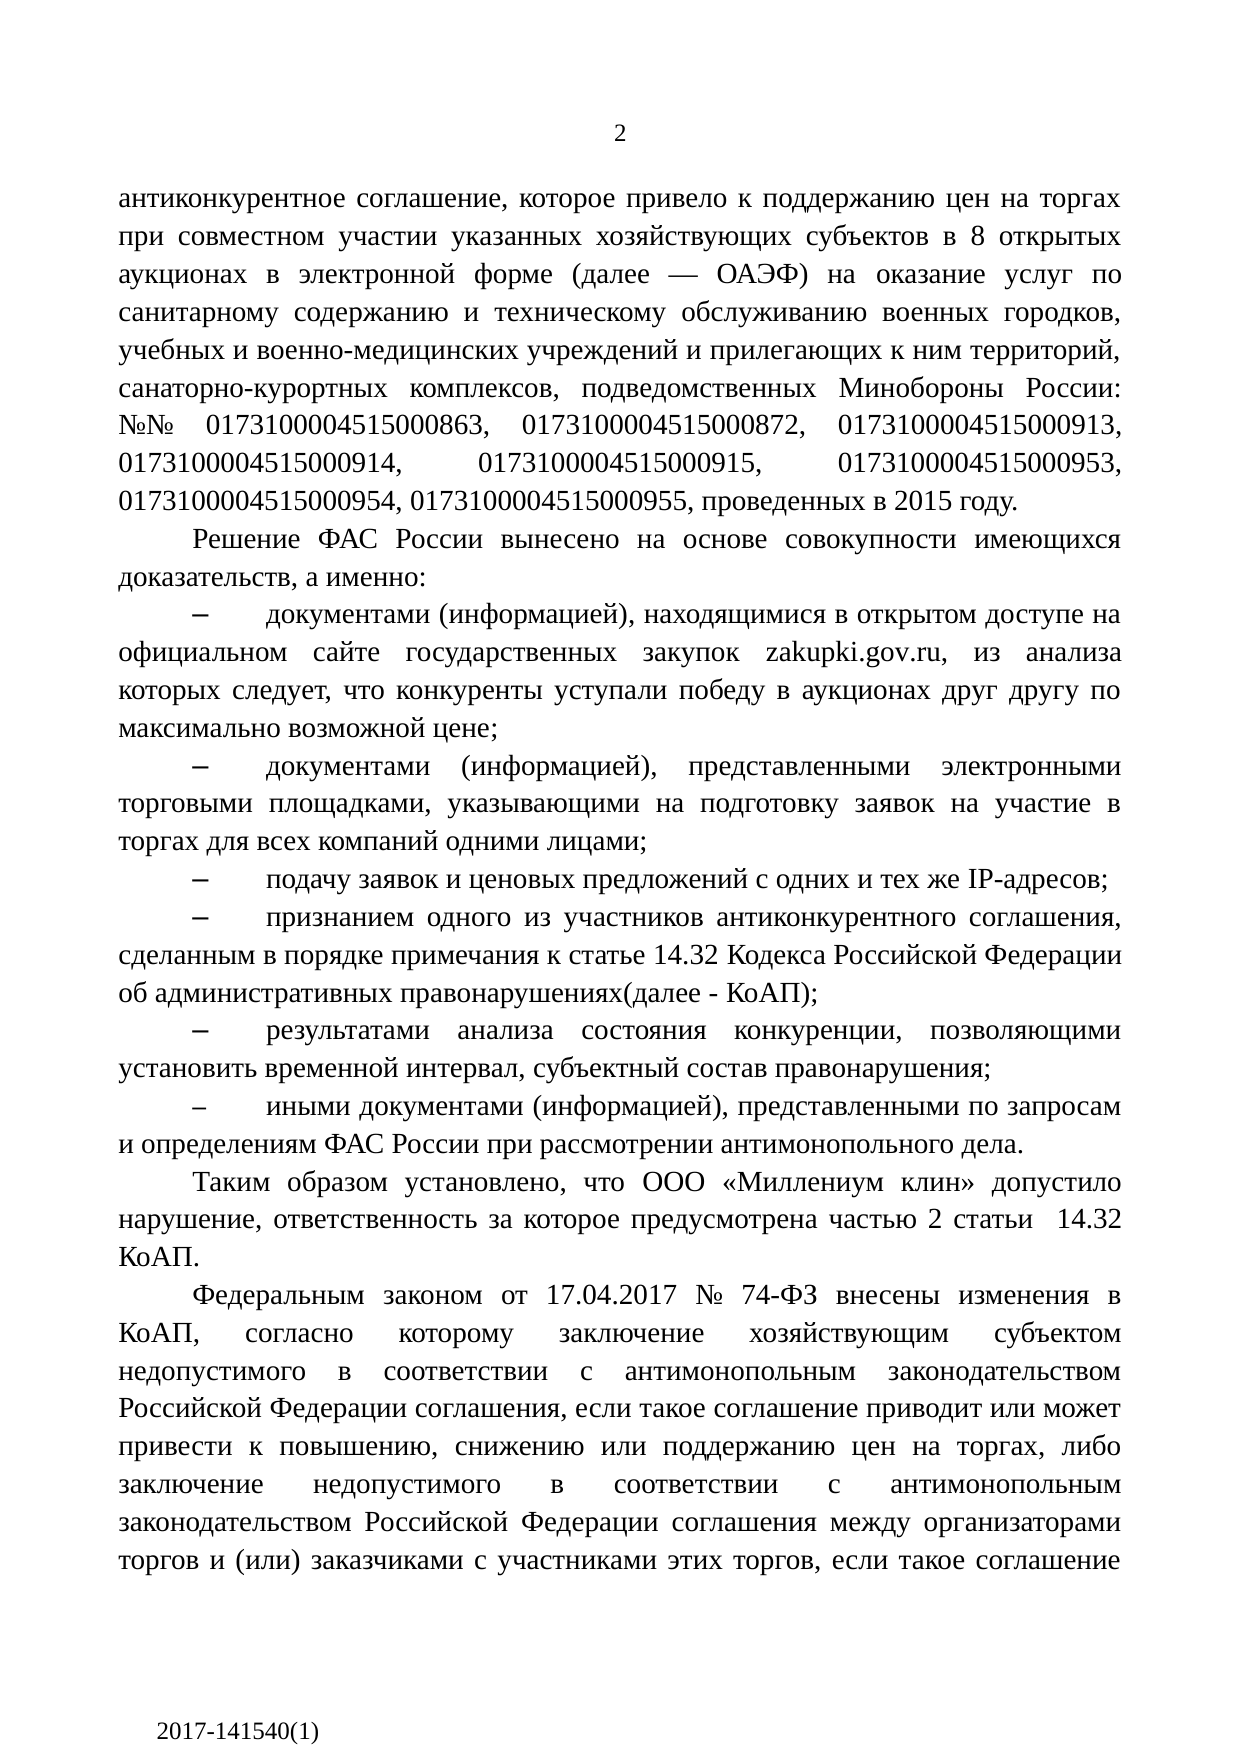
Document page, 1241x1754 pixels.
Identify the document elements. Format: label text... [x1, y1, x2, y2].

list документами (информацией), находящимися в открытом доступе на официальном сайте государственных закупок zakupki.gov.ru, из анализа которых следует, что конкуренты уступали победу в аукционах друг другу по максимально возможной цене; [118, 592, 1122, 743]
list результатами анализа состояния конкуренции, позволяющими установить временной интервал, субъектный состав правонарушения; [118, 1008, 1122, 1084]
list признанием одного из участников антиконкурентного соглашения, сделанным в порядке примечания к статье 14.32 Кодекса Российской Федерации об административных правонарушениях(далее - КоАП); [118, 895, 1122, 1008]
text Федеральным законом от 17.04.2017 № 74-ФЗ внесены изменения в КоАП, согласно которому заключение хозяйствующим субъектом недопустимого в соответствии с антимонопольным законодательством Российской Федерации соглашения, если такое соглашение приводит или может привести к повышению, снижению или поддержанию цен на торгах, либо заключение недопустимого в соответствии с антимонопольным законодательством Российской Федерации соглашения между организаторами торгов и (или) заказчиками с участниками этих торгов, если такое соглашение [118, 1273, 1122, 1575]
list подачу заявок и ценовых предложений с одних и тех же IP-адресов; [118, 857, 1122, 895]
text Решение ФАС России вынесено на основе совокупности имеющихся доказательств, а именно: [118, 517, 1122, 592]
list Таким образом установлено, что ООО «Миллениум клин» допустило нарушение, ответственность за которое предусмотрена частью 2 статьи 14.32 КоАП. [118, 1159, 1122, 1273]
list документами (информацией), представленными электронными торговыми площадками, указывающими на подготовку заявок на участие в торгах для всех компаний одними лицами; [118, 743, 1122, 857]
list иными документами (информацией), представленными по запросам и определениям ФАС России при рассмотрении антимонопольного дела. [118, 1084, 1122, 1159]
text антиконкурентное соглашение, которое привело к поддержанию цен на торгах при совместном участии указанных хозяйствующих субъектов в 8 открытых аукционах в электронной форме (далее — ОАЭФ) на оказание услуг по санитарному содержанию и техническому обслуживанию военных городков, учебных и военно-медицинских учреждений и прилегающих к ним территорий, санаторно-курортных комплексов, подведомственных Минобороны России: №№ 0173100004515000863, 0173100004515000872, 0173100004515000913, 0173100004515000914, 0173100004515000915, 0173100004515000953, 0173100004515000954, 0173100004515000955, проведенных в 2015 году. [118, 176, 1122, 517]
